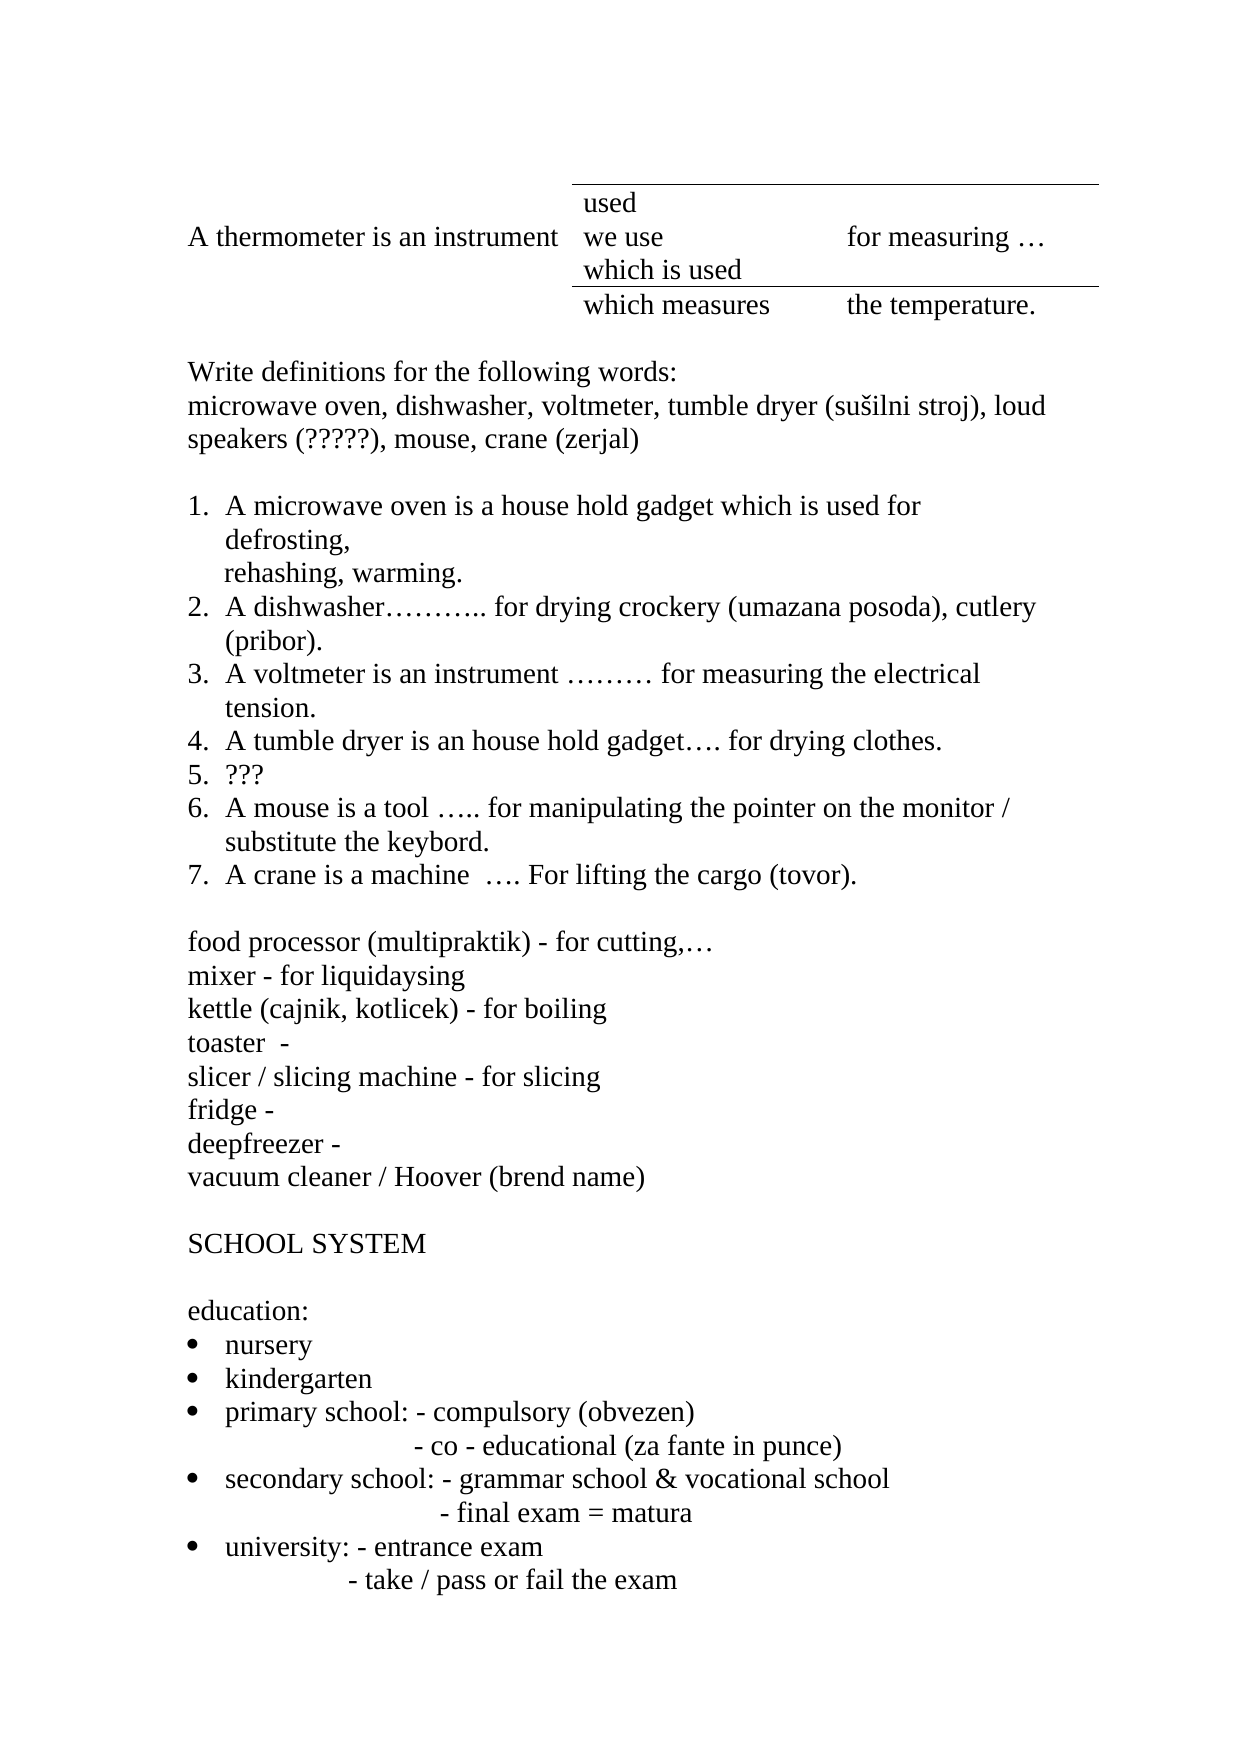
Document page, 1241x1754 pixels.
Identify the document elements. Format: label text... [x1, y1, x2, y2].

table_cell which measures [572, 287, 835, 321]
list A crane is a machine …. For lifting the cargo (tovor). [187, 857, 1053, 891]
list kindergarten [187, 1361, 1053, 1394]
text deepfreezer - [187, 1126, 1053, 1159]
text food processor (multipraktik) - for cutting,… [187, 924, 1053, 958]
list university: - entrance exam [187, 1529, 1053, 1562]
table_header used [572, 185, 835, 219]
list primary school: - compulsory (obvezen) [187, 1394, 1053, 1428]
text Write definitions for the following words: [187, 354, 1053, 388]
text microwave oven, dishwasher, voltmeter, tumble dryer (sušilni stroj), loud speakers (?????), mouse, crane (zerjal) [187, 388, 1053, 455]
list ??? [187, 757, 1053, 790]
list A voltmeter is an instrument ……… for measuring the electrical tension. [187, 656, 1053, 723]
table_header [176, 184, 572, 219]
text mixer - for liquidaysing [187, 958, 1053, 992]
text toaster - [187, 1025, 1053, 1059]
text - final exam = matura [187, 1495, 1053, 1529]
list A dishwasher……….. for drying crockery (umazana posoda), cutlery (pribor). [187, 589, 1053, 656]
table_cell which is used [572, 252, 835, 286]
table_cell [176, 286, 572, 321]
table_cell we use [572, 219, 835, 252]
table_cell A thermometer is an instrument [176, 219, 572, 252]
text SCHOOL SYSTEM [187, 1226, 1053, 1260]
text kettle (cajnik, kotlicek) - for boiling [187, 992, 1053, 1025]
table_cell for measuring … [835, 219, 1099, 252]
list A tumble dryer is an house hold gadget…. for drying clothes. [187, 723, 1053, 757]
text fridge - [187, 1092, 1053, 1126]
table_cell [835, 252, 1099, 286]
table_cell the temperature. [835, 287, 1099, 321]
table_header [835, 185, 1099, 219]
list A microwave oven is a house hold gadget which is used for defrosting, [187, 488, 1053, 556]
text education: [187, 1293, 1053, 1327]
text - co - educational (za fante in punce) [187, 1428, 1053, 1462]
list A mouse is a tool ….. for manipulating the pointer on the monitor / substitute the keybord. [187, 790, 1053, 857]
text vacuum cleaner / Hoover (brend name) [187, 1159, 1053, 1193]
list nursery [187, 1327, 1053, 1361]
text - take / pass or fail the exam [187, 1562, 1053, 1596]
table_cell [176, 252, 572, 286]
text rehashing, warming. [187, 556, 1053, 589]
list secondary school: - grammar school & vocational school [187, 1462, 1053, 1495]
text slicer / slicing machine - for slicing [187, 1059, 1053, 1092]
